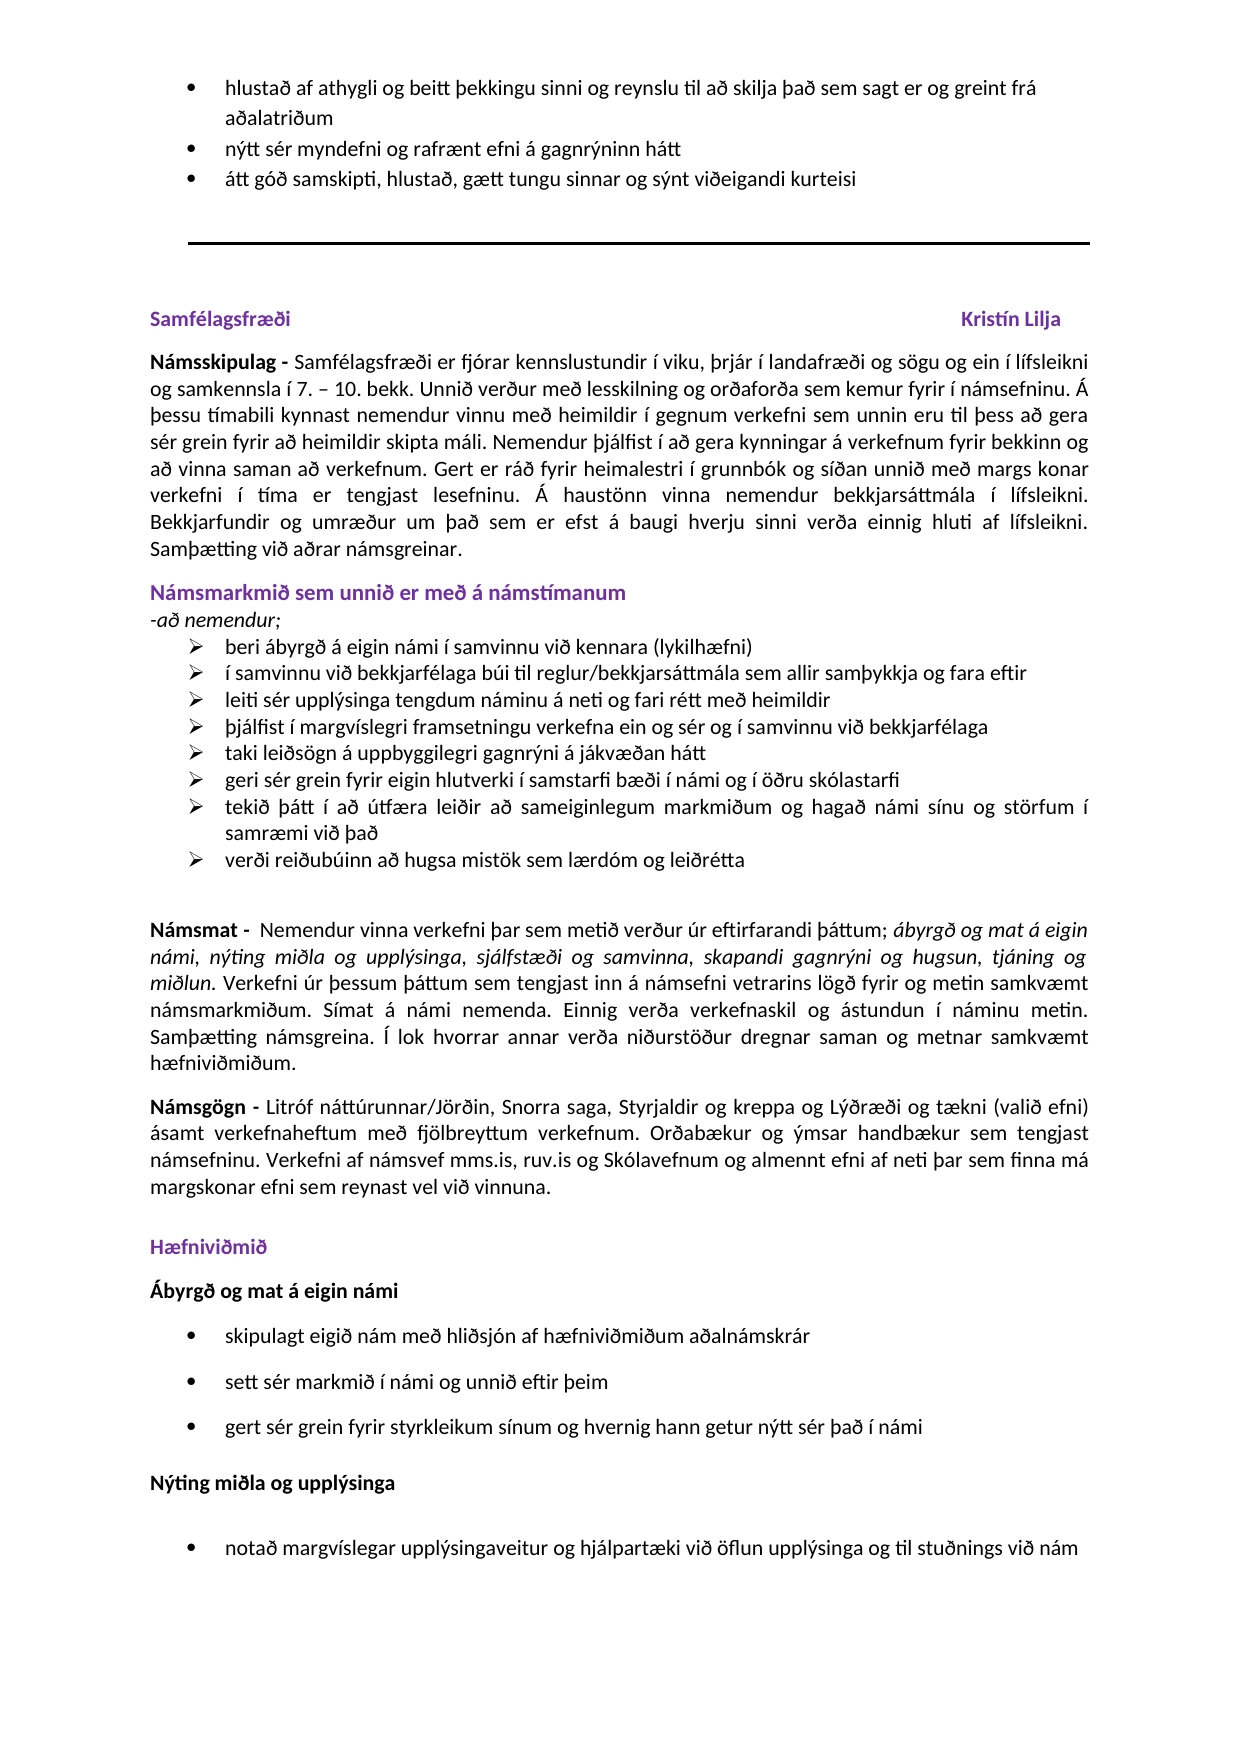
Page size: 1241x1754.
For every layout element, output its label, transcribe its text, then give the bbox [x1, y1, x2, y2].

list beri ábyrgð á eigin námi í samvinnu við kennara (lykilhæfni) [187, 633, 1090, 659]
text Hæfniviðmið [150, 1233, 1090, 1259]
list átt góð samskipti, hlustað, gætt tungu sinnar og sýnt viðeigandi kurteisi [187, 166, 1090, 192]
list þjálfist í margvíslegri framsetningu verkefna ein og sér og í samvinnu við bekkjarfélaga [187, 713, 1090, 739]
list tekið þátt í að útfæra leiðir að sameiginlegum markmiðum og hagað námi sínu og störfum í samræmi við það [187, 793, 1090, 846]
text Samfélagsfræði Kristín Lilja [150, 305, 1090, 331]
text Námsgögn - Litróf náttúrunnar/Jörðin, Snorra saga, Styrjaldir og kreppa og Lýðræði og tækni (valið efni) ásamt verkefnaheftum með fjölbreyttum verkefnum. Orðabækur og ýmsar handbækur sem tengjast námsefninu. Verkefni af námsvef mms.is, ruv.is og Skólavefnum og almennt efni af neti þar sem finna má margskonar efni sem reynast vel við vinnuna. [150, 1093, 1090, 1199]
list taki leiðsögn á uppbyggilegri gagnrýni á jákvæðan hátt [187, 739, 1090, 766]
text Námsmat - Nemendur vinna verkefni þar sem metið verður úr eftirfarandi þáttum; ábyrgð og mat á eigin námi, nýting miðla og upplýsinga, sjálfstæði og samvinna, skapandi gagnrýni og hugsun, tjáning og miðlun. Verkefni úr þessum þáttum sem tengjast inn á námsefni vetrarins lögð fyrir og metin samkvæmt námsmarkmiðum. Símat á námi nemenda. Einnig verða verkefnaskil og ástundun í náminu metin. Samþætting námsgreina. Í lok hvorrar annar verða niðurstöður dregnar saman og metnar samkvæmt hæfniviðmiðum. [150, 916, 1090, 1076]
list verði reiðubúinn að hugsa mistök sem lærdóm og leiðrétta [187, 846, 1090, 873]
text -að nemendur; [150, 606, 1090, 633]
list notað margvíslegar upplýsingaveitur og hjálpartæki við öflun upplýsinga og til stuðnings við nám [187, 1534, 1090, 1560]
list geri sér grein fyrir eigin hlutverki í samstarfi bæði í námi og í öðru skólastarfi [187, 766, 1090, 793]
list hlustað af athygli og beitt þekkingu sinni og reynslu til að skilja það sem sagt er og greint frá aðalatriðum [187, 74, 1090, 131]
subtitle Nýting miðla og upplýsinga [150, 1459, 1090, 1496]
list sett sér markmið í námi og unnið eftir þeim [187, 1368, 1090, 1394]
list í samvinnu við bekkjarfélaga búi til reglur/bekkjarsáttmála sem allir samþykkja og fara eftir [187, 659, 1090, 686]
text Námsmarkmið sem unnið er með á námstímanum [150, 578, 1090, 606]
list leiti sér upplýsinga tengdum náminu á neti og fari rétt með heimildir [187, 686, 1090, 713]
list skipulagt eigið nám með hliðsjón af hæfniviðmiðum aðalnámskrár [187, 1322, 1090, 1349]
list nýtt sér myndefni og rafrænt efni á gagnrýninn hátt [187, 135, 1090, 162]
text Námsskipulag - Samfélagsfræði er fjórar kennslustundir í viku, þrjár í landafræði og sögu og ein í lífsleikni og samkennsla í 7. – 10. bekk. Unnið verður með lesskilning og orðaforða sem kemur fyrir í námsefninu. Á þessu tímabili kynnast nemendur vinnu með heimildir í gegnum verkefni sem unnin eru til þess að gera sér grein fyrir að heimildir skipta máli. Nemendur þjálfist í að gera kynningar á verkefnum fyrir bekkinn og að vinna saman að verkefnum. Gert er ráð fyrir heimalestri í grunnbók og síðan unnið með margs konar verkefni í tíma er tengjast lesefninu. Á haustönn vinna nemendur bekkjarsáttmála í lífsleikni. Bekkjarfundir og umræður um það sem er efst á baugi hverju sinni verða einnig hluti af lífsleikni. Samþætting við aðrar námsgreinar. [150, 348, 1090, 561]
subtitle Ábyrgð og mat á eigin námi [150, 1266, 1090, 1304]
list gert sér grein fyrir styrkleikum sínum og hvernig hann getur nýtt sér það í námi [187, 1413, 1090, 1440]
